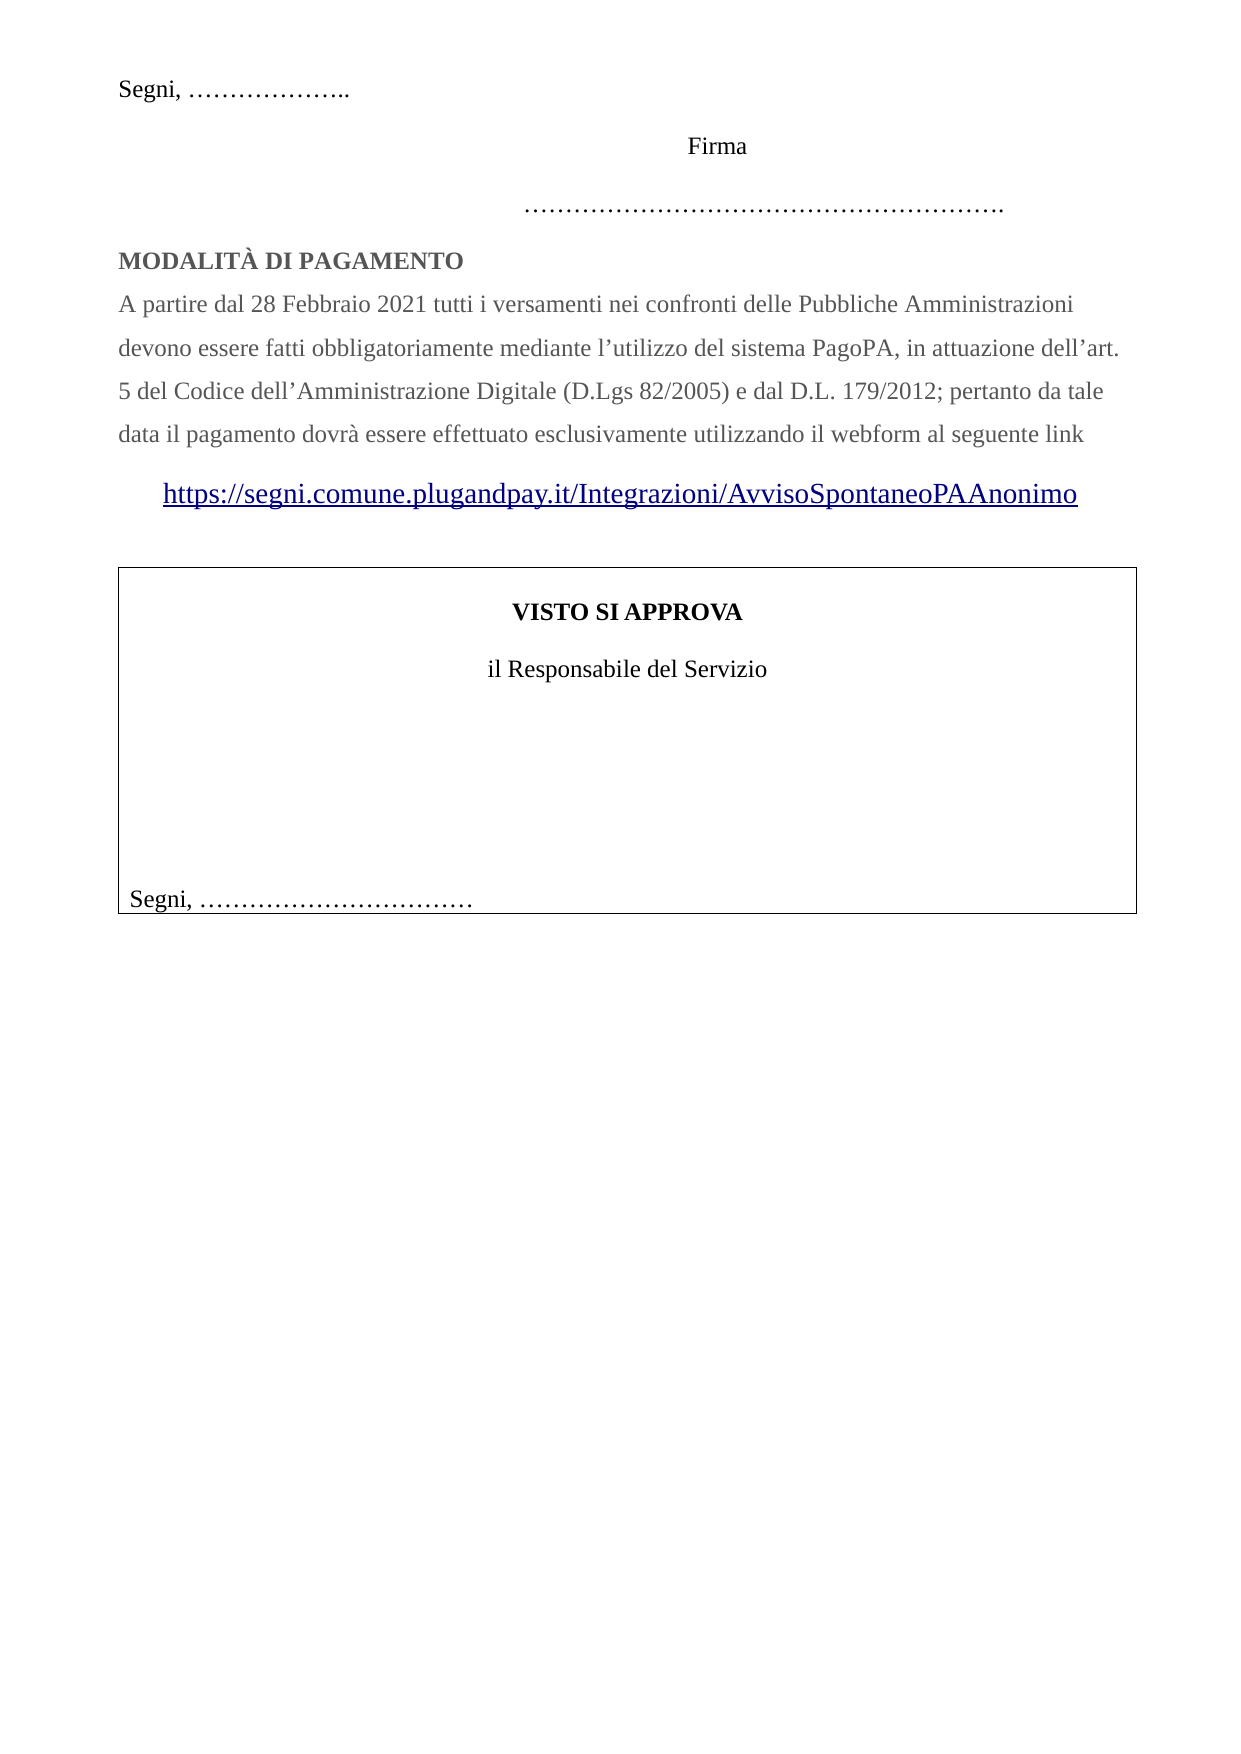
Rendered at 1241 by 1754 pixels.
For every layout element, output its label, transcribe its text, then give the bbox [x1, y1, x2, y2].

table_header VISTO SI APPROVA il Responsabile del Servizio Segni, …………………………… [119, 568, 1136, 913]
text https://segni.comune.plugandpay.it/Integrazioni/AvvisoSpontaneoPAAnonimo [118, 476, 1122, 509]
text Segni, ……………….. [118, 74, 1122, 103]
text Firma [118, 131, 1004, 160]
text MODALITÀ DI PAGAMENTO A partire dal 28 Febbraio 2021 tutti i versamenti nei confronti delle Pubbliche Amministrazioni devono essere fatti obbligatoriamente mediante l’utilizzo del sistema PagoPA, in attuazione dell’art. 5 del Codice dell’Amministrazione Digitale (D.Lgs 82/2005) e dal D.L. 179/2012; pertanto da tale data il pagamento dovrà essere effettuato esclusivamente utilizzando il webform al seguente link [118, 246, 1122, 448]
text …………………………………………………. [118, 189, 1004, 218]
